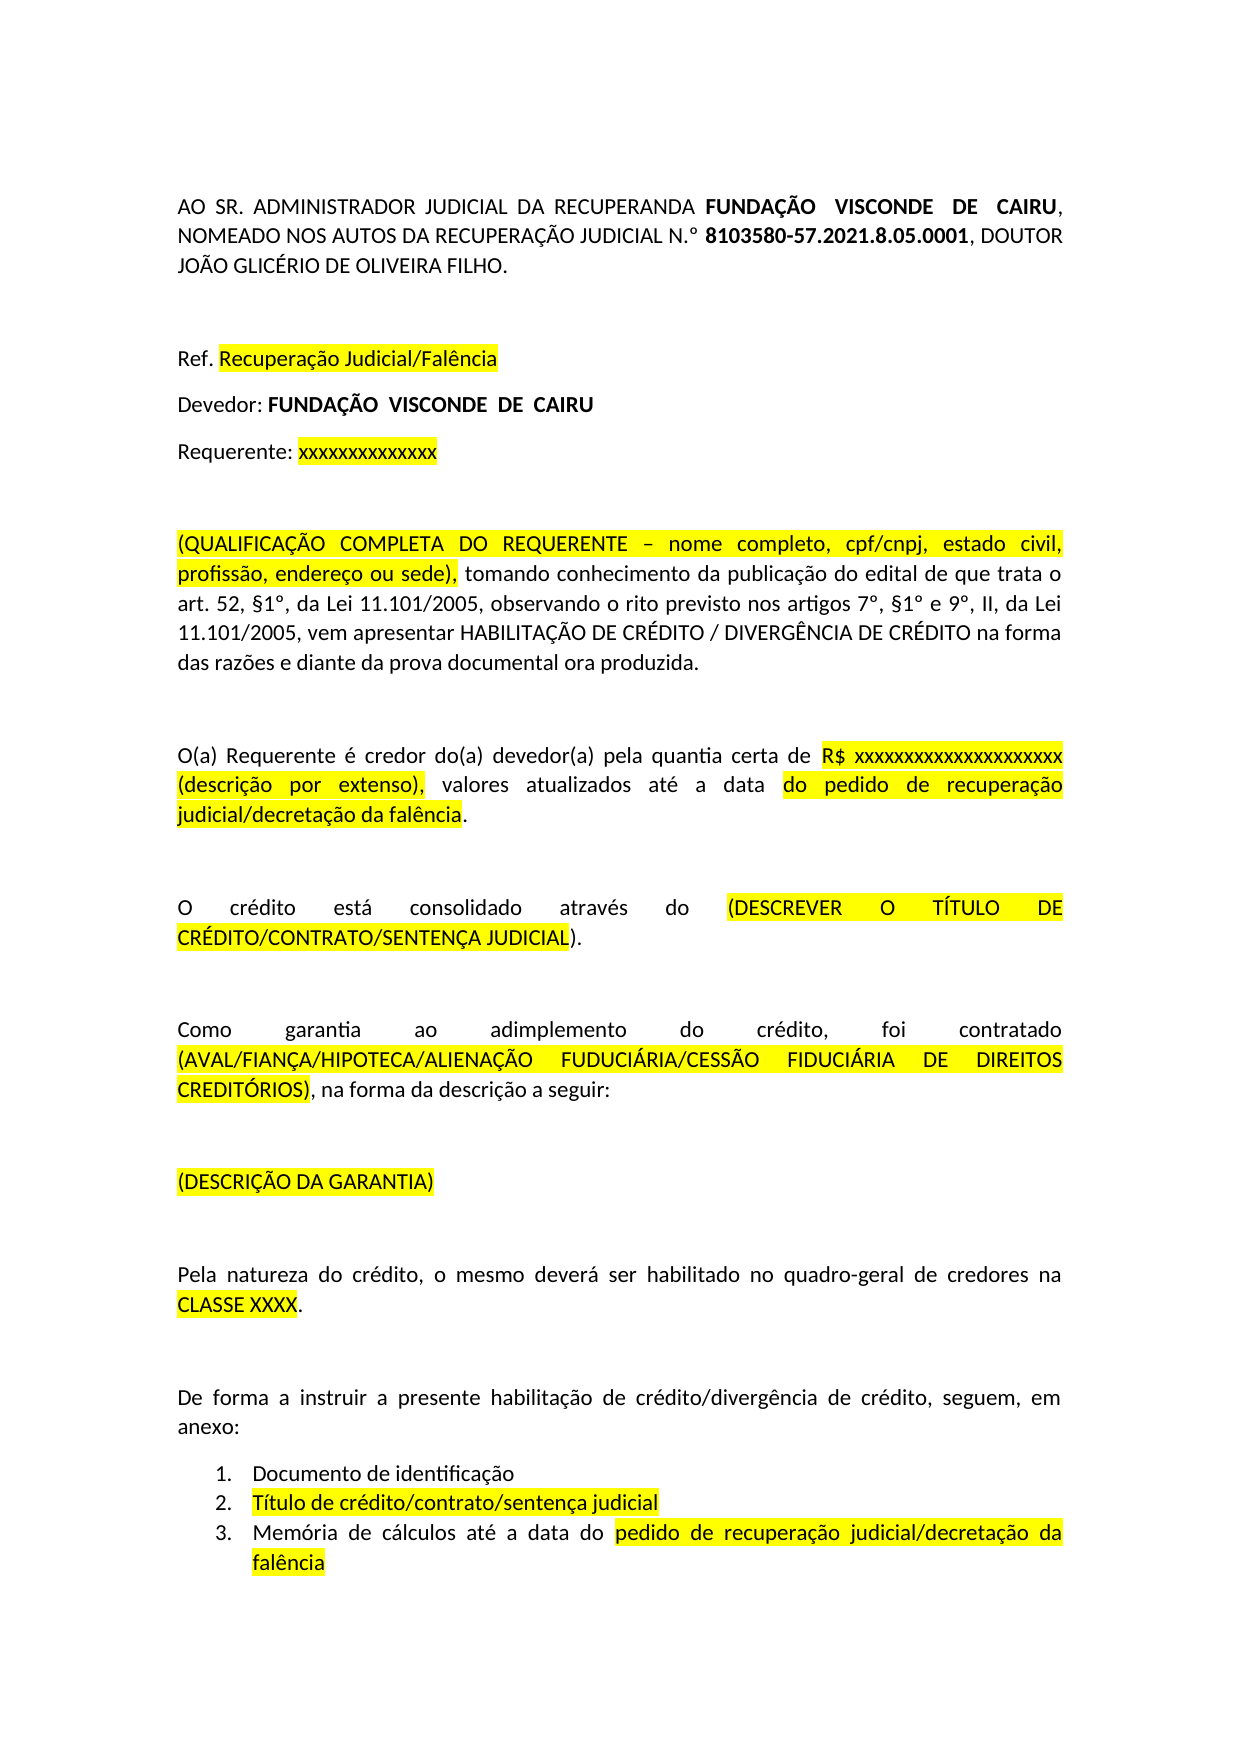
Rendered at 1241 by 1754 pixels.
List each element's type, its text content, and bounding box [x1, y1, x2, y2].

text Ref. Recuperação Judicial/Falência [177, 344, 1063, 372]
text Requerente: xxxxxxxxxxxxxx [177, 437, 1063, 465]
text Devedor: FUNDAÇÃO VISCONDE DE CAIRU [177, 390, 1063, 418]
text (QUALIFICAÇÃO COMPLETA DO REQUERENTE – nome completo, cpf/cnpj, estado civil, profissão, endereço ou sede), tomando conhecimento da publicação do edital de que trata o art. 52, §1º, da Lei 11.101/2005, observando o rito previsto nos artigos 7º, §1º e 9º, II, da Lei 11.101/2005, vem apresentar HABILITAÇÃO DE CRÉDITO / DIVERGÊNCIA DE CRÉDITO na forma das razões e diante da prova documental ora produzida. [177, 529, 1063, 676]
list Documento de identificação [215, 1459, 1063, 1487]
text Como garantia ao adimplemento do crédito, foi contratado (AVAL/FIANÇA/HIPOTECA/ALIENAÇÃO FUDUCIÁRIA/CESSÃO FIDUCIÁRIA DE DIREITOS CREDITÓRIOS), na forma da descrição a seguir: [177, 1015, 1063, 1103]
text AO SR. ADMINISTRADOR JUDICIAL DA RECUPERANDA FUNDAÇÃO VISCONDE DE CAIRU, NOMEADO NOS AUTOS DA RECUPERAÇÃO JUDICIAL N.º 8103580-57.2021.8.05.0001, DOUTOR JOÃO GLICÉRIO DE OLIVEIRA FILHO. [177, 192, 1063, 279]
text O(a) Requerente é credor do(a) devedor(a) pela quantia certa de R$ xxxxxxxxxxxxxxxxxxxxx (descrição por extenso), valores atualizados até a data do pedido de recuperação judicial/decretação da falência. [177, 741, 1063, 828]
list Título de crédito/contrato/sentença judicial [215, 1488, 1063, 1516]
text Pela natureza do crédito, o mesmo deverá ser habilitado no quadro-geral de credores na CLASSE XXXX. [177, 1260, 1063, 1318]
text (DESCRIÇÃO DA GARANTIA) [177, 1167, 1063, 1196]
text De forma a instruir a presente habilitação de crédito/divergência de crédito, seguem, em anexo: [177, 1383, 1063, 1440]
list Memória de cálculos até a data do pedido de recuperação judicial/decretação da falência [215, 1518, 1063, 1576]
text O crédito está consolidado através do (DESCREVER O TÍTULO DE CRÉDITO/CONTRATO/SENTENÇA JUDICIAL). [177, 893, 1063, 951]
